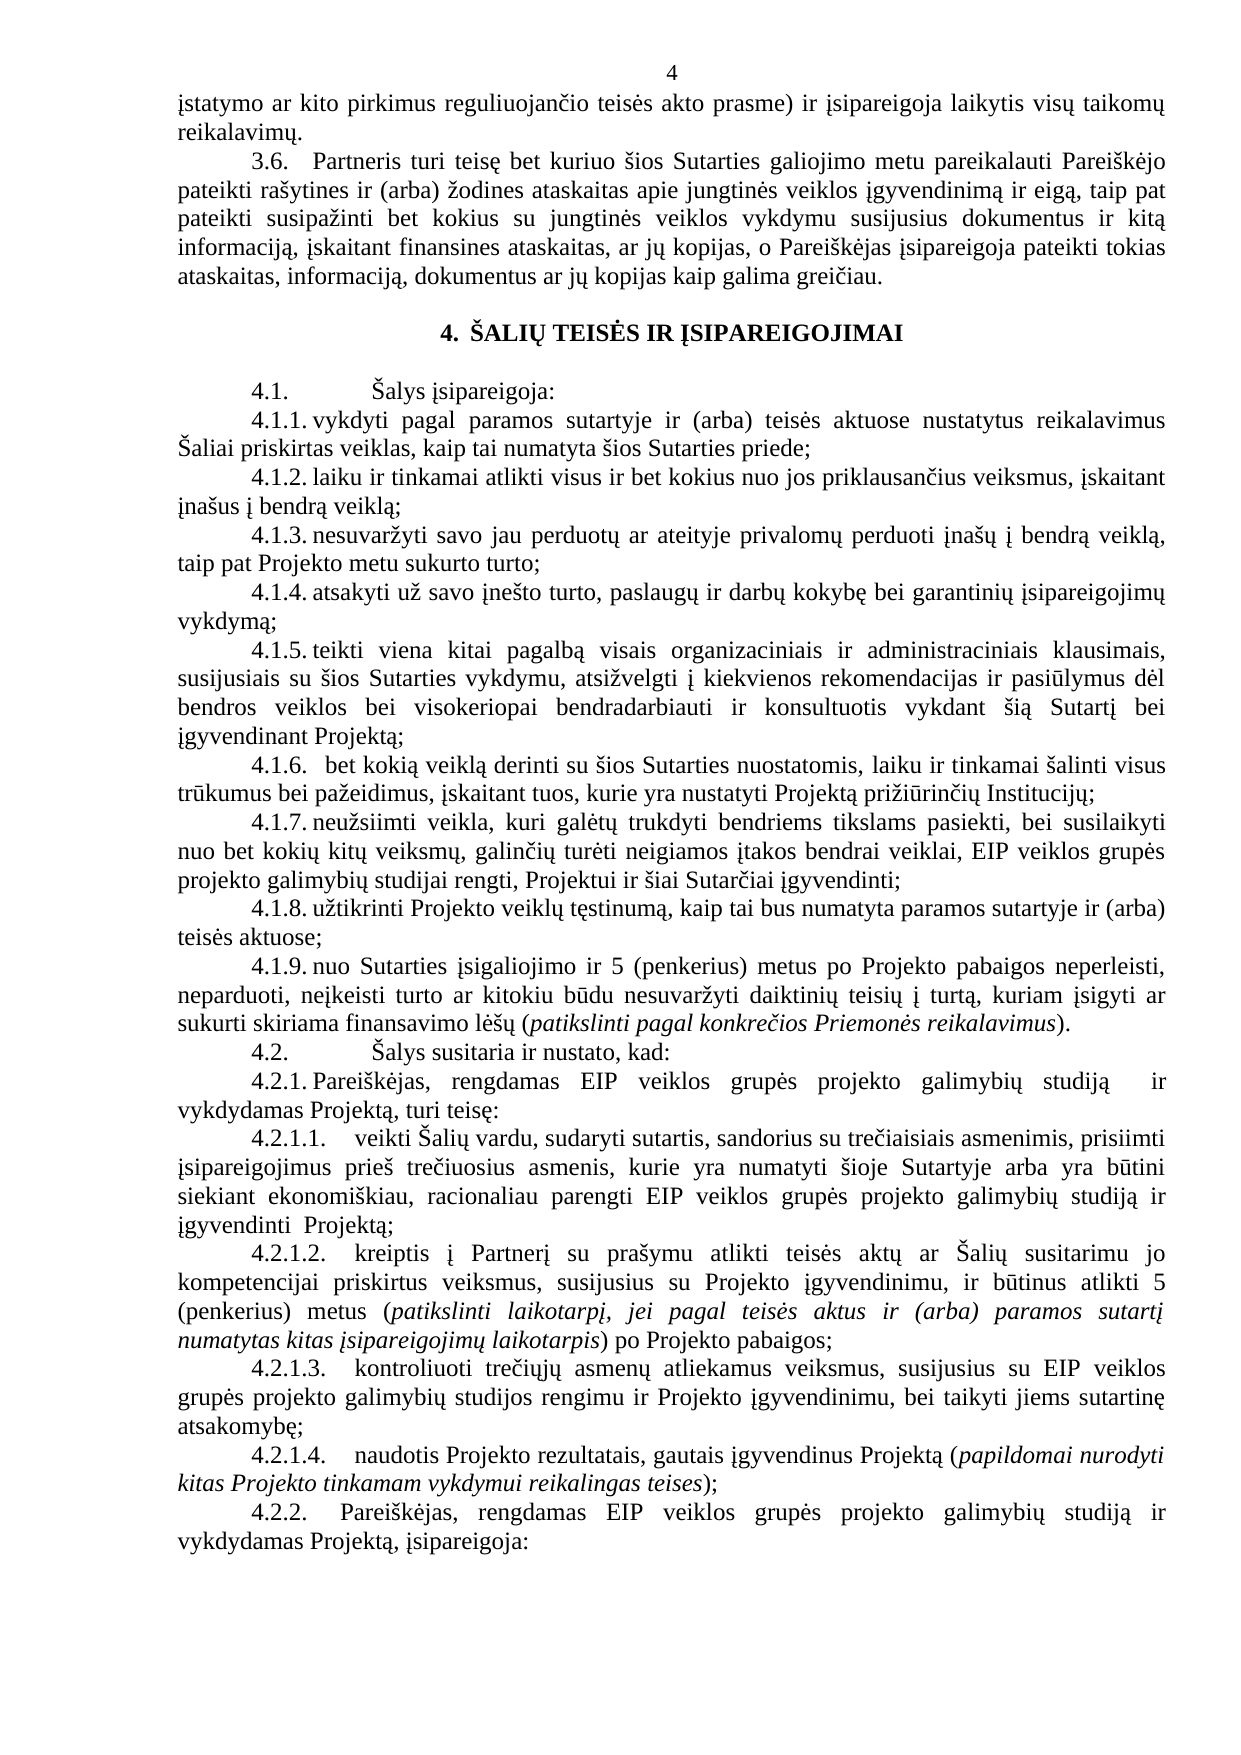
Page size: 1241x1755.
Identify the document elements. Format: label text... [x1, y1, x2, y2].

text 4.2.1.2. kreiptis į Partnerį su prašymu atlikti teisės aktų ar Šalių susitarimu jo kompetencijai priskirtus veiksmus, susijusius su Projekto įgyvendinimu, ir būtinus atlikti 5 (penkerius) metus (patikslinti laikotarpį, jei pagal teisės aktus ir (arba) paramos sutartį numatytas kitas įsipareigojimų laikotarpis) po Projekto pabaigos; [177, 1238, 1167, 1353]
text 4.1.2. laiku ir tinkamai atlikti visus ir bet kokius nuo jos priklausančius veiksmus, įskaitant įnašus į bendrą veiklą; [177, 462, 1167, 520]
text 4.1. Šalys įsipareigoja: [236, 376, 1167, 405]
text 4.2.1.4. naudotis Projekto rezultatais, gautais įgyvendinus Projektą (papildomai nurodyti kitas Projekto tinkamam vykdymui reikalingas teises); [177, 1440, 1167, 1497]
text 4.2. Šalys susitaria ir nustato, kad: [236, 1037, 1167, 1066]
text 4.1.3. nesuvaržyti savo jau perduotų ar ateityje privalomų perduoti įnašų į bendrą veiklą, taip pat Projekto metu sukurto turto; [177, 520, 1167, 577]
text 4.2.2. Pareiškėjas, rengdamas EIP veiklos grupės projekto galimybių studiją ir vykdydamas Projektą, įsipareigoja: [177, 1497, 1167, 1555]
text 4. ŠALIŲ TEISĖS IR ĮSIPAREIGOJIMAI [177, 318, 1167, 347]
text 4.1.6. bet kokią veiklą derinti su šios Sutarties nuostatomis, laiku ir tinkamai šalinti visus trūkumus bei pažeidimus, įskaitant tuos, kurie yra nustatyti Projektą prižiūrinčių Institucijų; [177, 750, 1167, 807]
text 4.1.1. vykdyti pagal paramos sutartyje ir (arba) teisės aktuose nustatytus reikalavimus Šaliai priskirtas veiklas, kaip tai numatyta šios Sutarties priede; [177, 405, 1167, 462]
text įstatymo ar kito pirkimus reguliuojančio teisės akto prasme) ir įsipareigoja laikytis visų taikomų reikalavimų. [177, 88, 1167, 146]
text 4.1.4. atsakyti už savo įnešto turto, paslaugų ir darbų kokybę bei garantinių įsipareigojimų vykdymą; [177, 577, 1167, 635]
text 4.2.1.3. kontroliuoti trečiųjų asmenų atliekamus veiksmus, susijusius su EIP veiklos grupės projekto galimybių studijos rengimu ir Projekto įgyvendinimu, bei taikyti jiems sutartinę atsakomybę; [177, 1353, 1167, 1440]
text 4.1.9. nuo Sutarties įsigaliojimo ir 5 (penkerius) metus po Projekto pabaigos neperleisti, neparduoti, neįkeisti turto ar kitokiu būdu nesuvaržyti daiktinių teisių į turtą, kuriam įsigyti ar sukurti skiriama finansavimo lėšų (patikslinti pagal konkrečios Priemonės reikalavimus). [177, 951, 1167, 1037]
text 3.6. Partneris turi teisę bet kuriuo šios Sutarties galiojimo metu pareikalauti Pareiškėjo pateikti rašytines ir (arba) žodines ataskaitas apie jungtinės veiklos įgyvendinimą ir eigą, taip pat pateikti susipažinti bet kokius su jungtinės veiklos vykdymu susijusius dokumentus ir kitą informaciją, įskaitant finansines ataskaitas, ar jų kopijas, o Pareiškėjas įsipareigoja pateikti tokias ataskaitas, informaciją, dokumentus ar jų kopijas kaip galima greičiau. [177, 146, 1167, 290]
text 4.2.1. Pareiškėjas, rengdamas EIP veiklos grupės projekto galimybių studiją ir vykdydamas Projektą, turi teisę: [177, 1066, 1167, 1123]
text 4.2.1.1. veikti Šalių vardu, sudaryti sutartis, sandorius su trečiaisiais asmenimis, prisiimti įsipareigojimus prieš trečiuosius asmenis, kurie yra numatyti šioje Sutartyje arba yra būtini siekiant ekonomiškiau, racionaliau parengti EIP veiklos grupės projekto galimybių studiją ir įgyvendinti Projektą; [177, 1123, 1167, 1238]
text 4.1.7. neužsiimti veikla, kuri galėtų trukdyti bendriems tikslams pasiekti, bei susilaikyti nuo bet kokių kitų veiksmų, galinčių turėti neigiamos įtakos bendrai veiklai, EIP veiklos grupės projekto galimybių studijai rengti, Projektui ir šiai Sutarčiai įgyvendinti; [177, 807, 1167, 893]
text 4.1.8. užtikrinti Projekto veiklų tęstinumą, kaip tai bus numatyta paramos sutartyje ir (arba) teisės aktuose; [177, 893, 1167, 951]
text 4.1.5. teikti viena kitai pagalbą visais organizaciniais ir administraciniais klausimais, susijusiais su šios Sutarties vykdymu, atsižvelgti į kiekvienos rekomendacijas ir pasiūlymus dėl bendros veiklos bei visokeriopai bendradarbiauti ir konsultuotis vykdant šią Sutartį bei įgyvendinant Projektą; [177, 635, 1167, 750]
